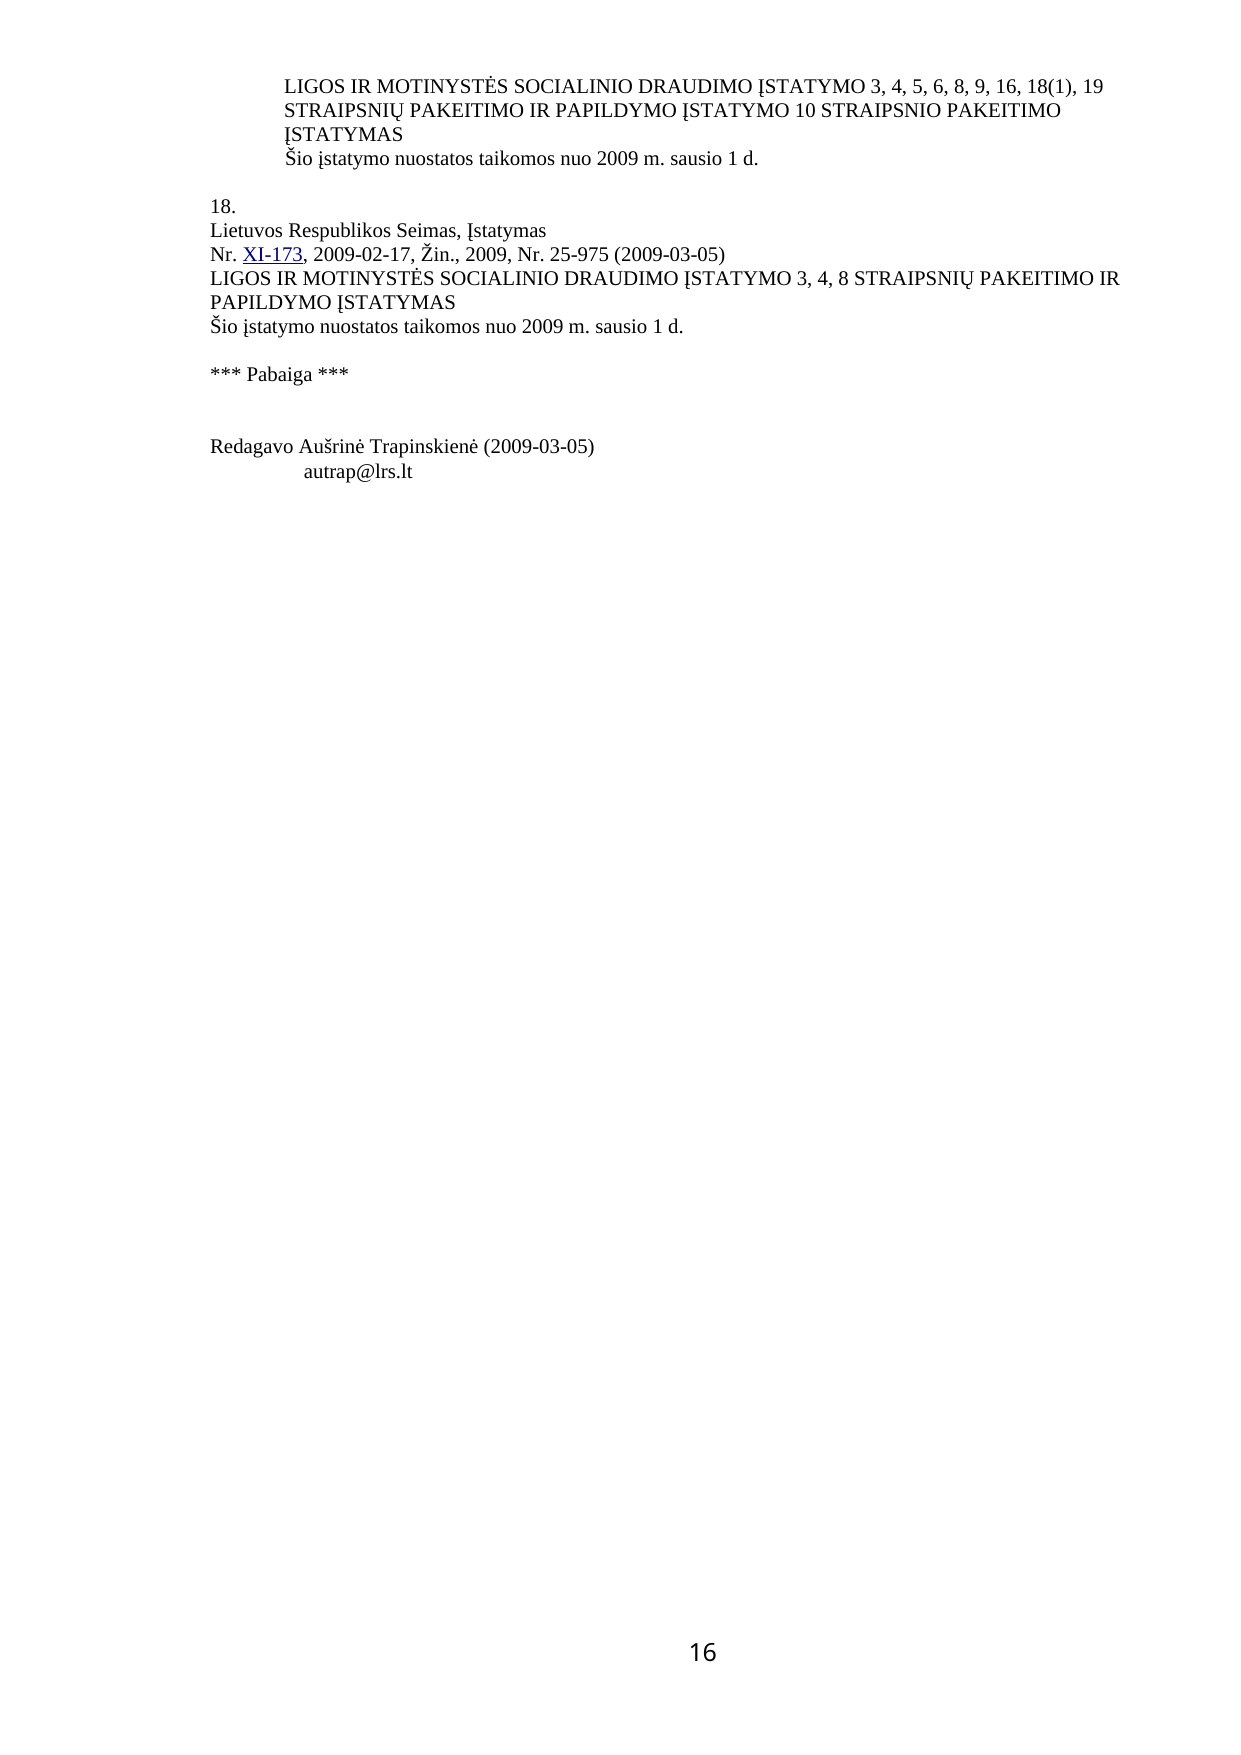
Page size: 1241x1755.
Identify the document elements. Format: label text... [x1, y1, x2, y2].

text *** Pabaiga *** [210, 362, 1126, 386]
text Lietuvos Respublikos Seimas, Įstatymas [210, 218, 1126, 242]
text Nr. XI-173, 2009-02-17, Žin., 2009, Nr. 25-975 (2009-03-05) [210, 242, 1126, 266]
text 18. [210, 194, 1126, 218]
text LIGOS IR MOTINYSTĖS SOCIALINIO DRAUDIMO ĮSTATYMO 3, 4, 5, 6, 8, 9, 16, 18(1), 19 STRAIPSNIŲ PAKEITIMO IR PAPILDYMO ĮSTATYMO 10 STRAIPSNIO PAKEITIMO ĮSTATYMAS [284, 73, 1126, 146]
text Šio įstatymo nuostatos taikomos nuo 2009 m. sausio 1 d. [210, 314, 1126, 338]
text autrap@lrs.lt [210, 458, 1126, 483]
text LIGOS IR MOTINYSTĖS SOCIALINIO DRAUDIMO ĮSTATYMO 3, 4, 8 STRAIPSNIŲ PAKEITIMO IR PAPILDYMO ĮSTATYMAS [210, 266, 1126, 314]
text Redagavo Aušrinė Trapinskienė (2009-03-05) [210, 434, 1126, 458]
text Šio įstatymo nuostatos taikomos nuo 2009 m. sausio 1 d. [210, 146, 1126, 170]
